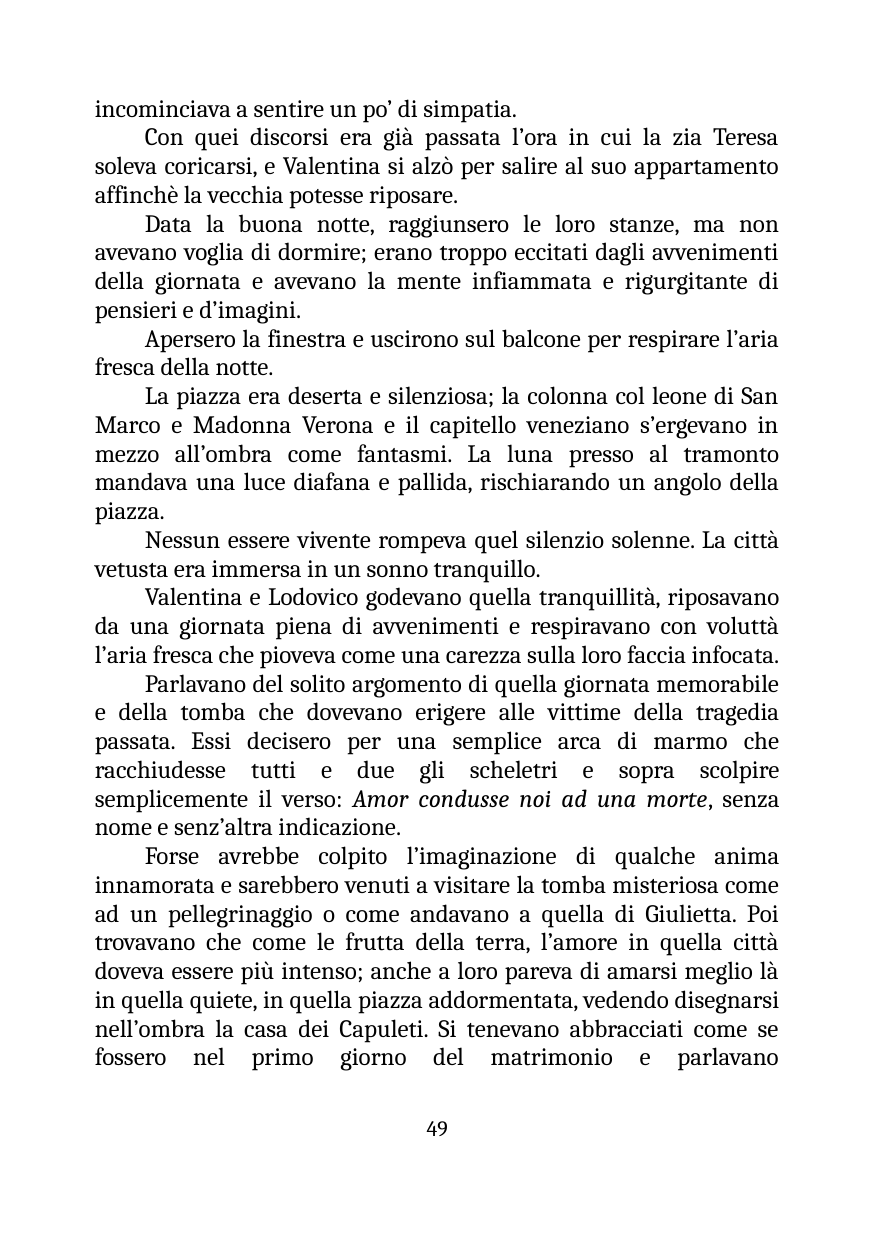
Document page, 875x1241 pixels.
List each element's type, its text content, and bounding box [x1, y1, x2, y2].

text Forse avrebbe colpito l’imaginazione di qualche anima innamorata e sarebbero venuti a visitare la tomba misteriosa come ad un pellegrinaggio o come andavano a quella di Giulietta. Poi trovavano che come le frutta della terra, l’amore in quella città doveva essere più intenso; anche a loro pareva di amarsi meglio là in quella quiete, in quella piazza addormentata, vedendo disegnarsi nell’ombra la casa dei Capuleti. Si tenevano abbracciati come se fossero nel primo giorno del matrimonio e parlavano [94, 842, 779, 1072]
text Con quei discorsi era già passata l’ora in cui la zia Teresa soleva coricarsi, e Valentina si alzò per salire al suo appartamento affinchè la vecchia potesse riposare. [94, 123, 779, 209]
text Nessun essere vivente rompeva quel silenzio solenne. La città vetusta era immersa in un sonno tranquillo. [94, 526, 779, 583]
text Parlavano del solito argomento di quella giornata memorabile e della tomba che dovevano erigere alle vittime della tragedia passata. Essi decisero per una semplice arca di marmo che racchiudesse tutti e due gli scheletri e sopra scolpire semplicemente il verso: Amor condusse noi ad una morte, senza nome e senz’altra indicazione. [94, 669, 779, 842]
text incominciava a sentire un po’ di simpatia. [94, 94, 779, 123]
text Data la buona notte, raggiunsero le loro stanze, ma non avevano voglia di dormire; erano troppo eccitati dagli avvenimenti della giornata e avevano la mente infiammata e rigurgitante di pensieri e d’imagini. [94, 209, 779, 324]
text La piazza era deserta e silenziosa; la colonna col leone di San Marco e Madonna Verona e il capitello veneziano s’ergevano in mezzo all’ombra come fantasmi. La luna presso al tramonto mandava una luce diafana e pallida, rischiarando un angolo della piazza. [94, 382, 779, 526]
text Valentina e Lodovico godevano quella tranquillità, riposavano da una giornata piena di avvenimenti e respiravano con voluttà l’aria fresca che pioveva come una carezza sulla loro faccia infocata. [94, 583, 779, 669]
text Apersero la finestra e uscirono sul balcone per respirare l’aria fresca della notte. [94, 324, 779, 382]
